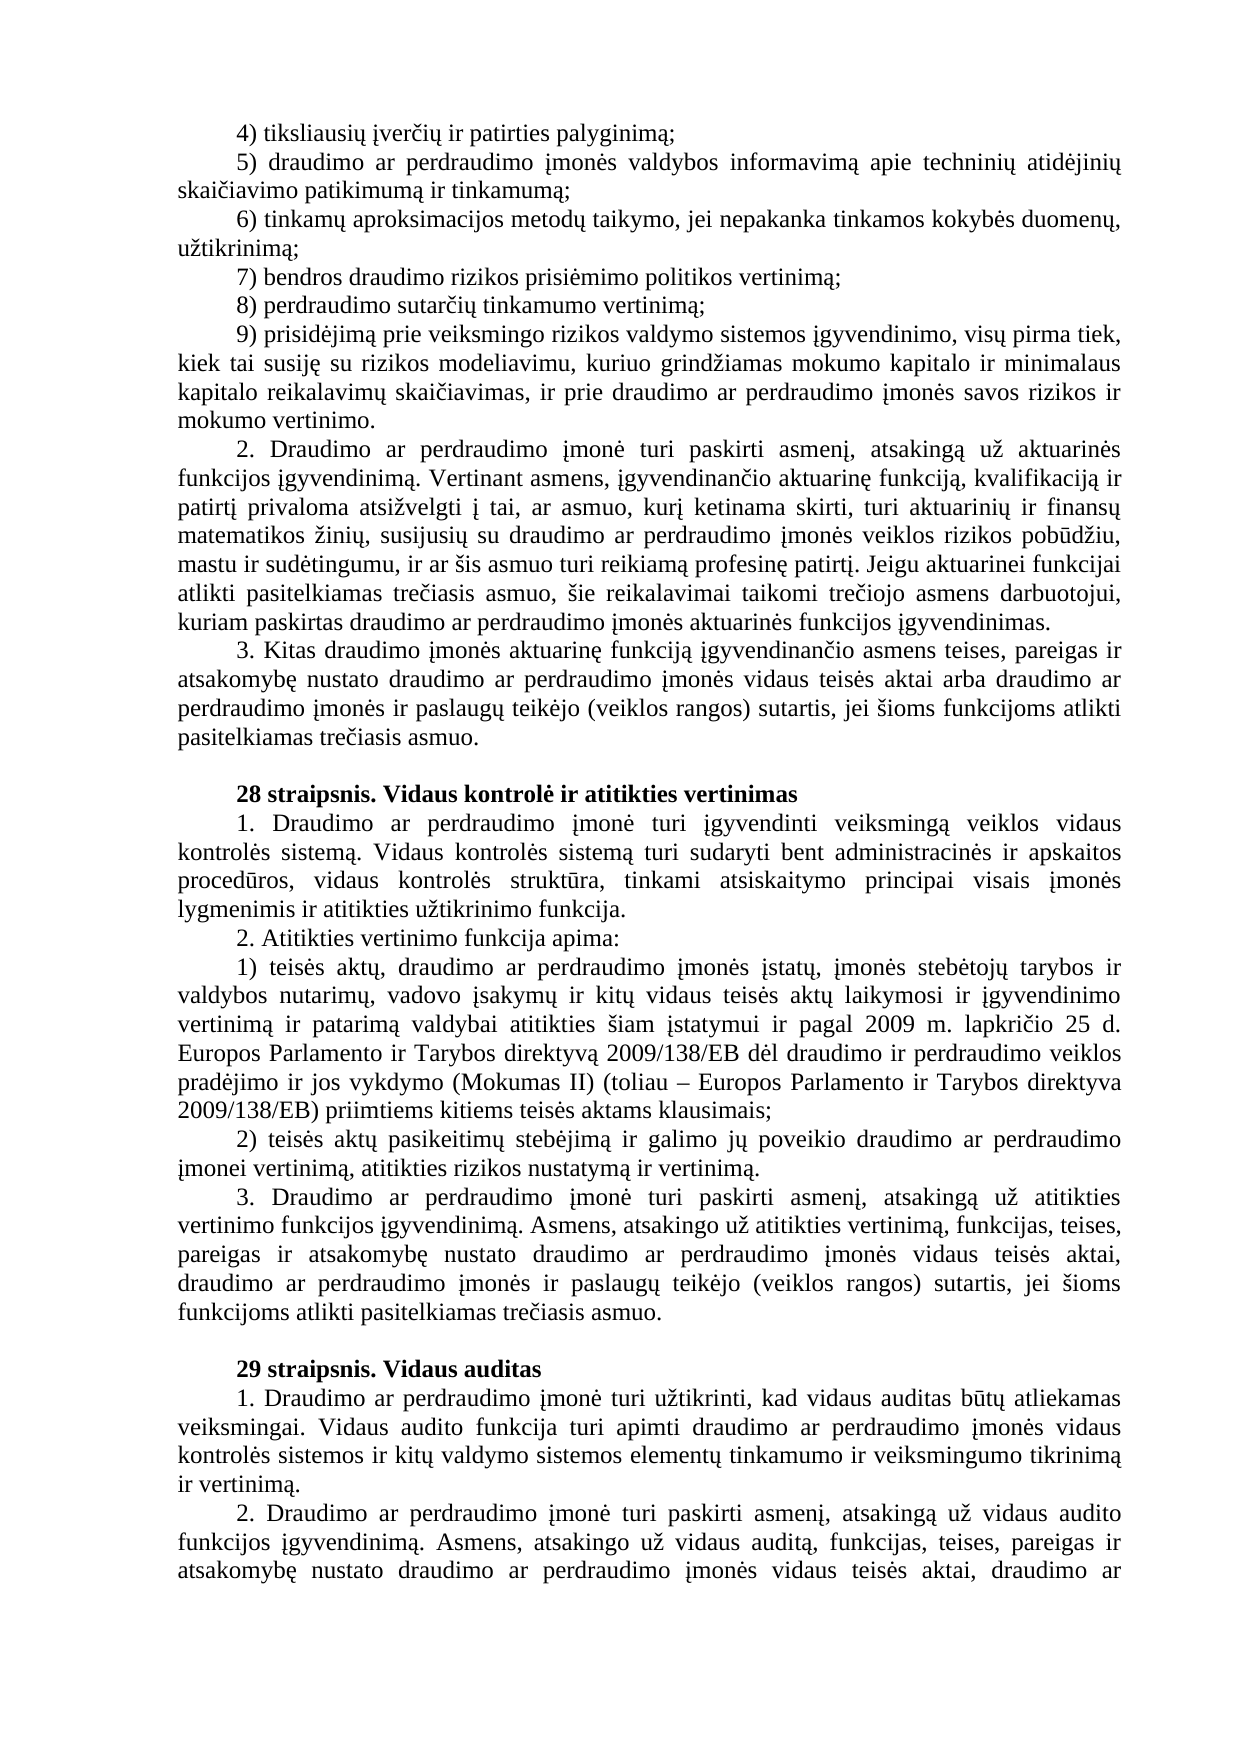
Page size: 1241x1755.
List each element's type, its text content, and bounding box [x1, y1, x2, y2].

text 3. Kitas draudimo įmonės aktuarinę funkciją įgyvendinančio asmens teises, pareigas ir atsakomybę nustato draudimo ar perdraudimo įmonės vidaus teisės aktai arba draudimo ar perdraudimo įmonės ir paslaugų teikėjo (veiklos rangos) sutartis, jei šioms funkcijoms atlikti pasitelkiamas trečiasis asmuo. [177, 636, 1122, 751]
text 2. Draudimo ar perdraudimo įmonė turi paskirti asmenį, atsakingą už aktuarinės funkcijos įgyvendinimą. Vertinant asmens, įgyvendinančio aktuarinę funkciją, kvalifikaciją ir patirtį privaloma atsižvelgti į tai, ar asmuo, kurį ketinama skirti, turi aktuarinių ir finansų matematikos žinių, susijusių su draudimo ar perdraudimo įmonės veiklos rizikos pobūdžiu, mastu ir sudėtingumu, ir ar šis asmuo turi reikiamą profesinę patirtį. Jeigu aktuarinei funkcijai atlikti pasitelkiamas trečiasis asmuo, šie reikalavimai taikomi trečiojo asmens darbuotojui, kuriam paskirtas draudimo ar perdraudimo įmonės aktuarinės funkcijos įgyvendinimas. [177, 434, 1122, 636]
text 9) prisidėjimą prie veiksmingo rizikos valdymo sistemos įgyvendinimo, visų pirma tiek, kiek tai susiję su rizikos modeliavimu, kuriuo grindžiamas mokumo kapitalo ir minimalaus kapitalo reikalavimų skaičiavimas, ir prie draudimo ar perdraudimo įmonės savos rizikos ir mokumo vertinimo. [177, 319, 1122, 434]
text 1. Draudimo ar perdraudimo įmonė turi įgyvendinti veiksmingą veiklos vidaus kontrolės sistemą. Vidaus kontrolės sistemą turi sudaryti bent administracinės ir apskaitos procedūros, vidaus kontrolės struktūra, tinkami atsiskaitymo principai visais įmonės lygmenimis ir atitikties užtikrinimo funkcija. [177, 808, 1122, 923]
text 6) tinkamų aproksimacijos metodų taikymo, jei nepakanka tinkamos kokybės duomenų, užtikrinimą; [177, 204, 1122, 262]
text 2) teisės aktų pasikeitimų stebėjimą ir galimo jų poveikio draudimo ar perdraudimo įmonei vertinimą, atitikties rizikos nustatymą ir vertinimą. [177, 1124, 1122, 1182]
text 1) teisės aktų, draudimo ar perdraudimo įmonės įstatų, įmonės stebėtojų tarybos ir valdybos nutarimų, vadovo įsakymų ir kitų vidaus teisės aktų laikymosi ir įgyvendinimo vertinimą ir patarimą valdybai atitikties šiam įstatymui ir pagal 2009 m. lapkričio 25 d. Europos Parlamento ir Tarybos direktyvą 2009/138/EB dėl draudimo ir perdraudimo veiklos pradėjimo ir jos vykdymo (Mokumas II) (toliau – Europos Parlamento ir Tarybos direktyva 2009/138/EB) priimtiems kitiems teisės aktams klausimais; [177, 952, 1122, 1124]
text 2. Atitikties vertinimo funkcija apima: [177, 923, 1122, 952]
text 28 straipsnis. Vidaus kontrolė ir atitikties vertinimas [177, 779, 1122, 808]
text 4) tiksliausių įverčių ir patirties palyginimą; [177, 118, 1122, 147]
text 8) perdraudimo sutarčių tinkamumo vertinimą; [177, 291, 1122, 319]
text 1. Draudimo ar perdraudimo įmonė turi užtikrinti, kad vidaus auditas būtų atliekamas veiksmingai. Vidaus audito funkcija turi apimti draudimo ar perdraudimo įmonės vidaus kontrolės sistemos ir kitų valdymo sistemos elementų tinkamumo ir veiksmingumo tikrinimą ir vertinimą. [177, 1383, 1122, 1498]
text 5) draudimo ar perdraudimo įmonės valdybos informavimą apie techninių atidėjinių skaičiavimo patikimumą ir tinkamumą; [177, 147, 1122, 204]
text 3. Draudimo ar perdraudimo įmonė turi paskirti asmenį, atsakingą už atitikties vertinimo funkcijos įgyvendinimą. Asmens, atsakingo už atitikties vertinimą, funkcijas, teises, pareigas ir atsakomybę nustato draudimo ar perdraudimo įmonės vidaus teisės aktai, draudimo ar perdraudimo įmonės ir paslaugų teikėjo (veiklos rangos) sutartis, jei šioms funkcijoms atlikti pasitelkiamas trečiasis asmuo. [177, 1182, 1122, 1326]
text 29 straipsnis. Vidaus auditas [177, 1354, 1122, 1383]
text 7) bendros draudimo rizikos prisiėmimo politikos vertinimą; [177, 262, 1122, 291]
text 2. Draudimo ar perdraudimo įmonė turi paskirti asmenį, atsakingą už vidaus audito funkcijos įgyvendinimą. Asmens, atsakingo už vidaus auditą, funkcijas, teises, pareigas ir atsakomybę nustato draudimo ar perdraudimo įmonės vidaus teisės aktai, draudimo ar [177, 1498, 1122, 1584]
